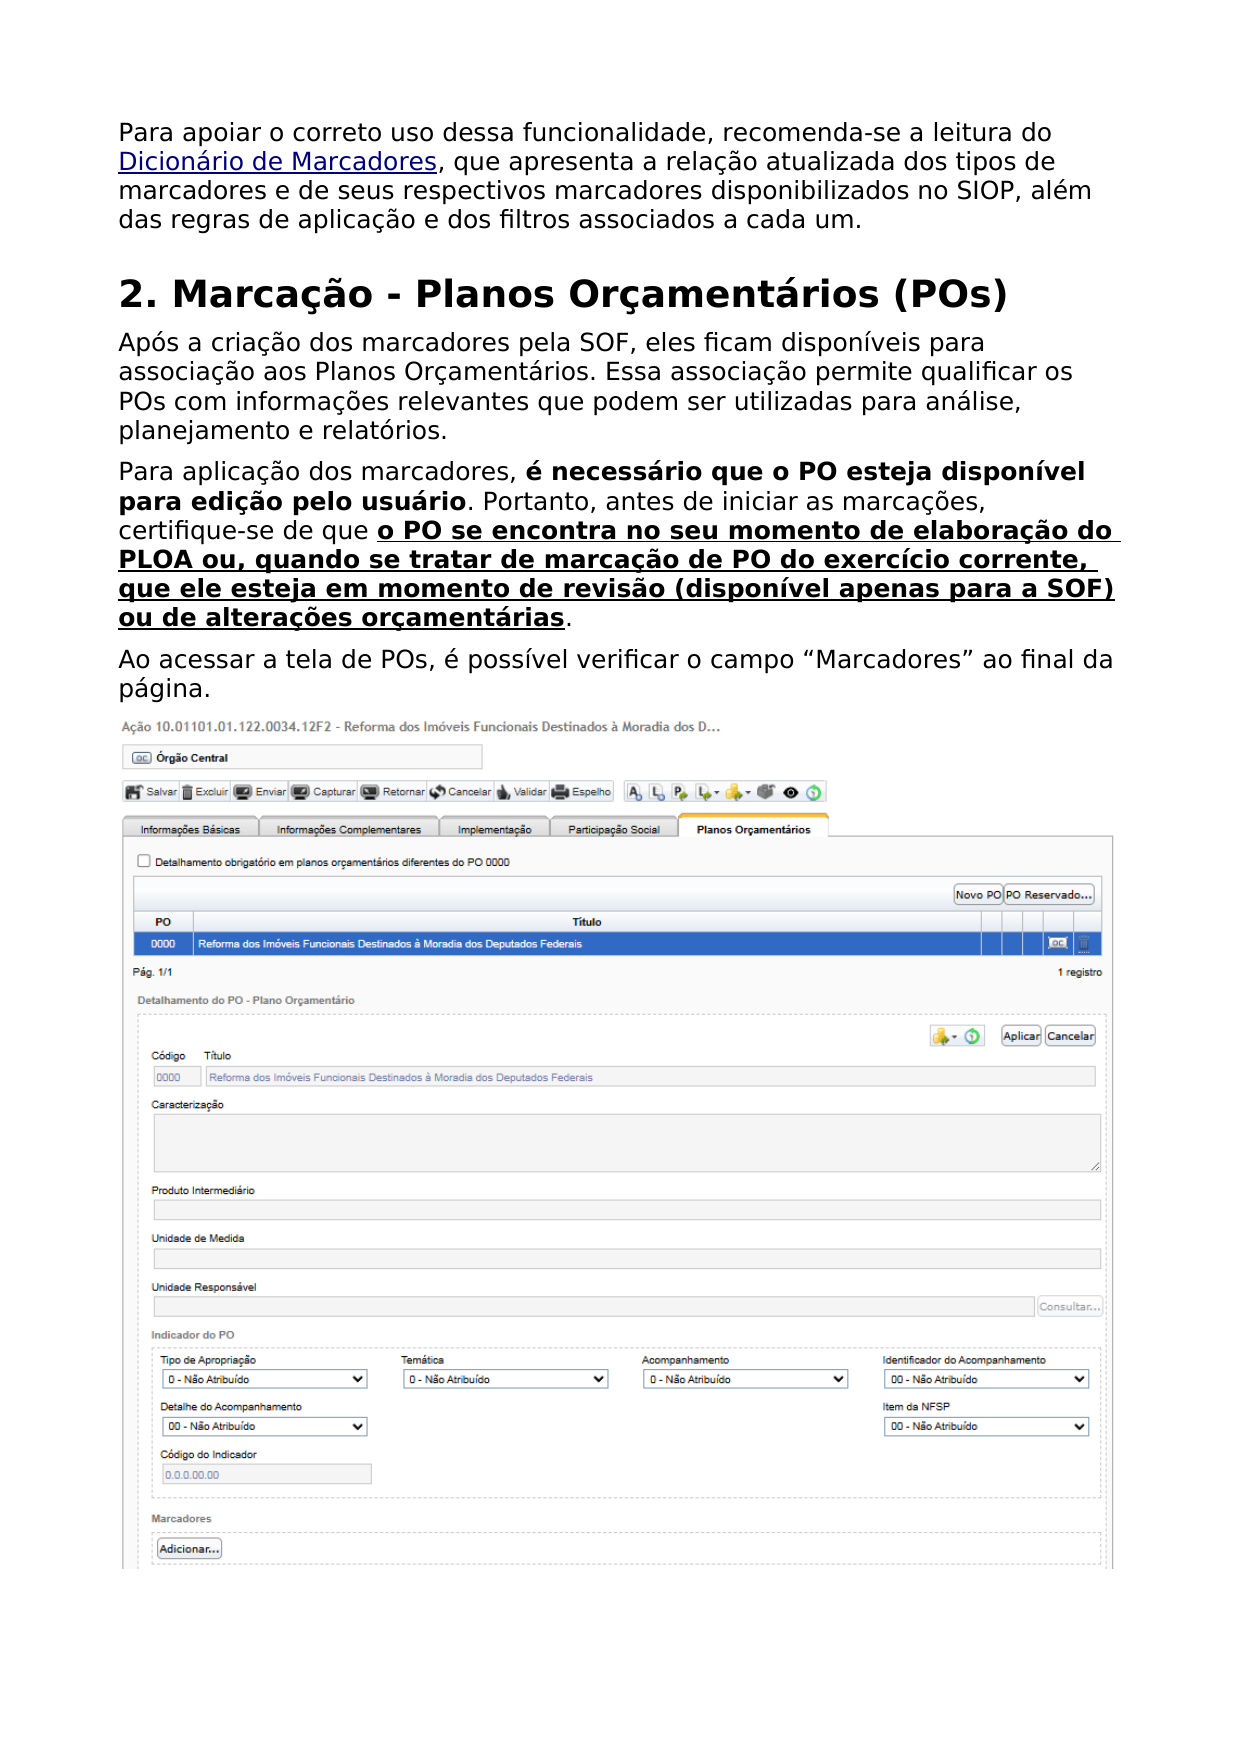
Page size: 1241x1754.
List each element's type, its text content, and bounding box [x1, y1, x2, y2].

subtitle 2. Marcação - Planos Orçamentários (POs) [118, 272, 1122, 316]
text Ao acessar a tela de POs, é possível verificar o campo “Marcadores” ao final da página. [118, 645, 1122, 703]
text Após a criação dos marcadores pela SOF, eles ficam disponíveis para associação aos Planos Orçamentários. Essa associação permite qualificar os POs com informações relevantes que podem ser utilizadas para análise, planejamento e relatórios. [118, 328, 1122, 445]
text Para apoiar o correto uso dessa funcionalidade, recomenda-se a leitura do Dicionário de Marcadores, que apresenta a relação atualizada dos tipos de marcadores e de seus respectivos marcadores disponibilizados no SIOP, além das regras de aplicação e dos filtros associados a cada um. [118, 118, 1122, 235]
picture [118, 716, 1123, 1569]
text Para aplicação dos marcadores, é necessário que o PO esteja disponível para edição pelo usuário. Portanto, antes de iniciar as marcações, certifique-se de que o PO se encontra no seu momento de elaboração do PLOA ou, quando se tratar de marcação de PO do exercício corrente, que ele esteja em momento de revisão (disponível apenas para a SOF) ou de alterações orçamentárias. [118, 458, 1122, 633]
